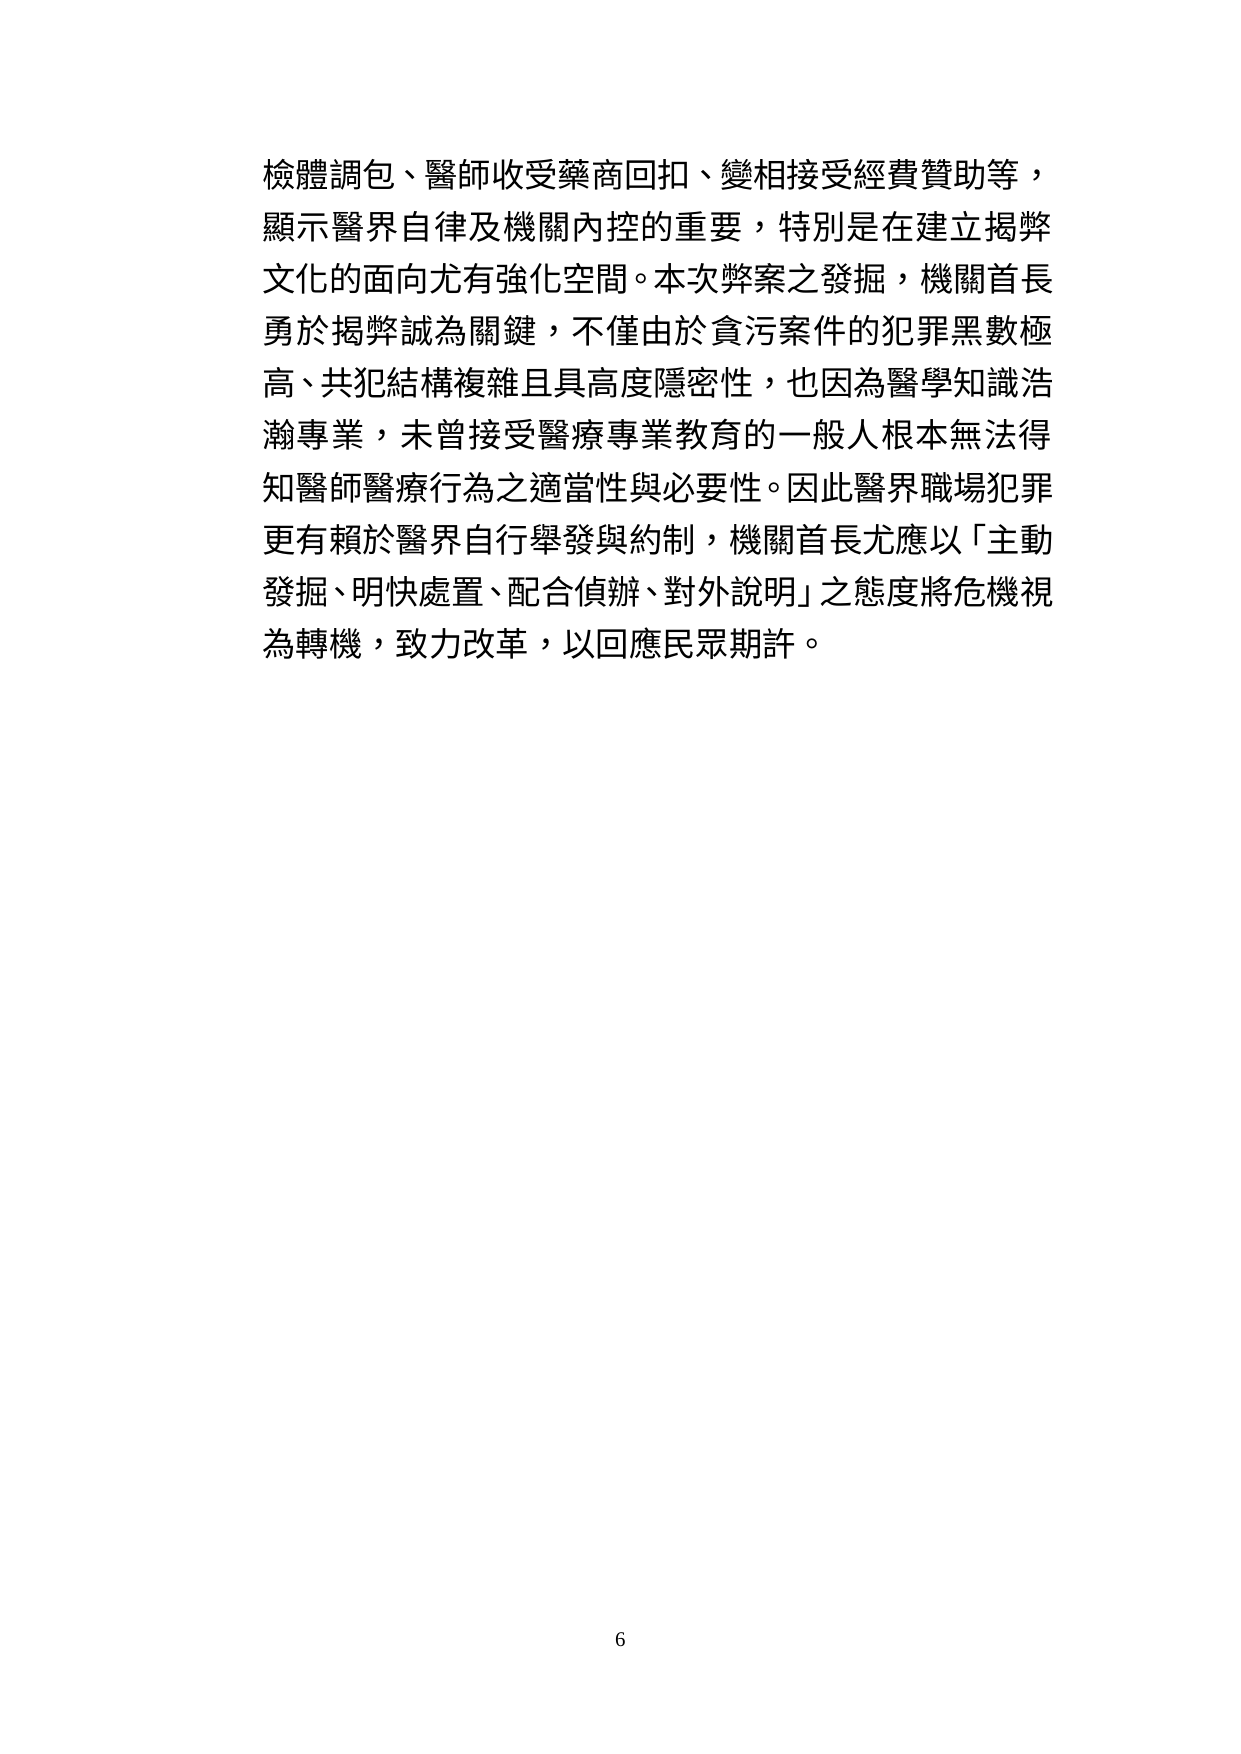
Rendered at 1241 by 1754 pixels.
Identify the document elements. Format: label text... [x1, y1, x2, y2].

text 近來多起醫界違法案例，從假癌症真開刀詐領健保費、檢體調包、醫師收受藥商回扣、變相接受經費贊助等，顯示醫界自律及機關內控的重要，特別是在建立揭弊文化的面向尤有強化空間。本次弊案之發掘，機關首長勇於揭弊誠為關鍵，不僅由於貪污案件的犯罪黑數極高、共犯結構複雜且具高度隱密性，也因為醫學知識浩瀚專業，未曾接受醫療專業教育的一般人根本無法得知醫師醫療行為之適當性與必要性。因此醫界職場犯罪更有賴於醫界自行舉發與約制，機關首長尤應以「主動發掘、明快處置、配合偵辦、對外說明」之態度將危機視為轉機，致力改革，以回應民眾期許。 [262, 146, 1053, 667]
